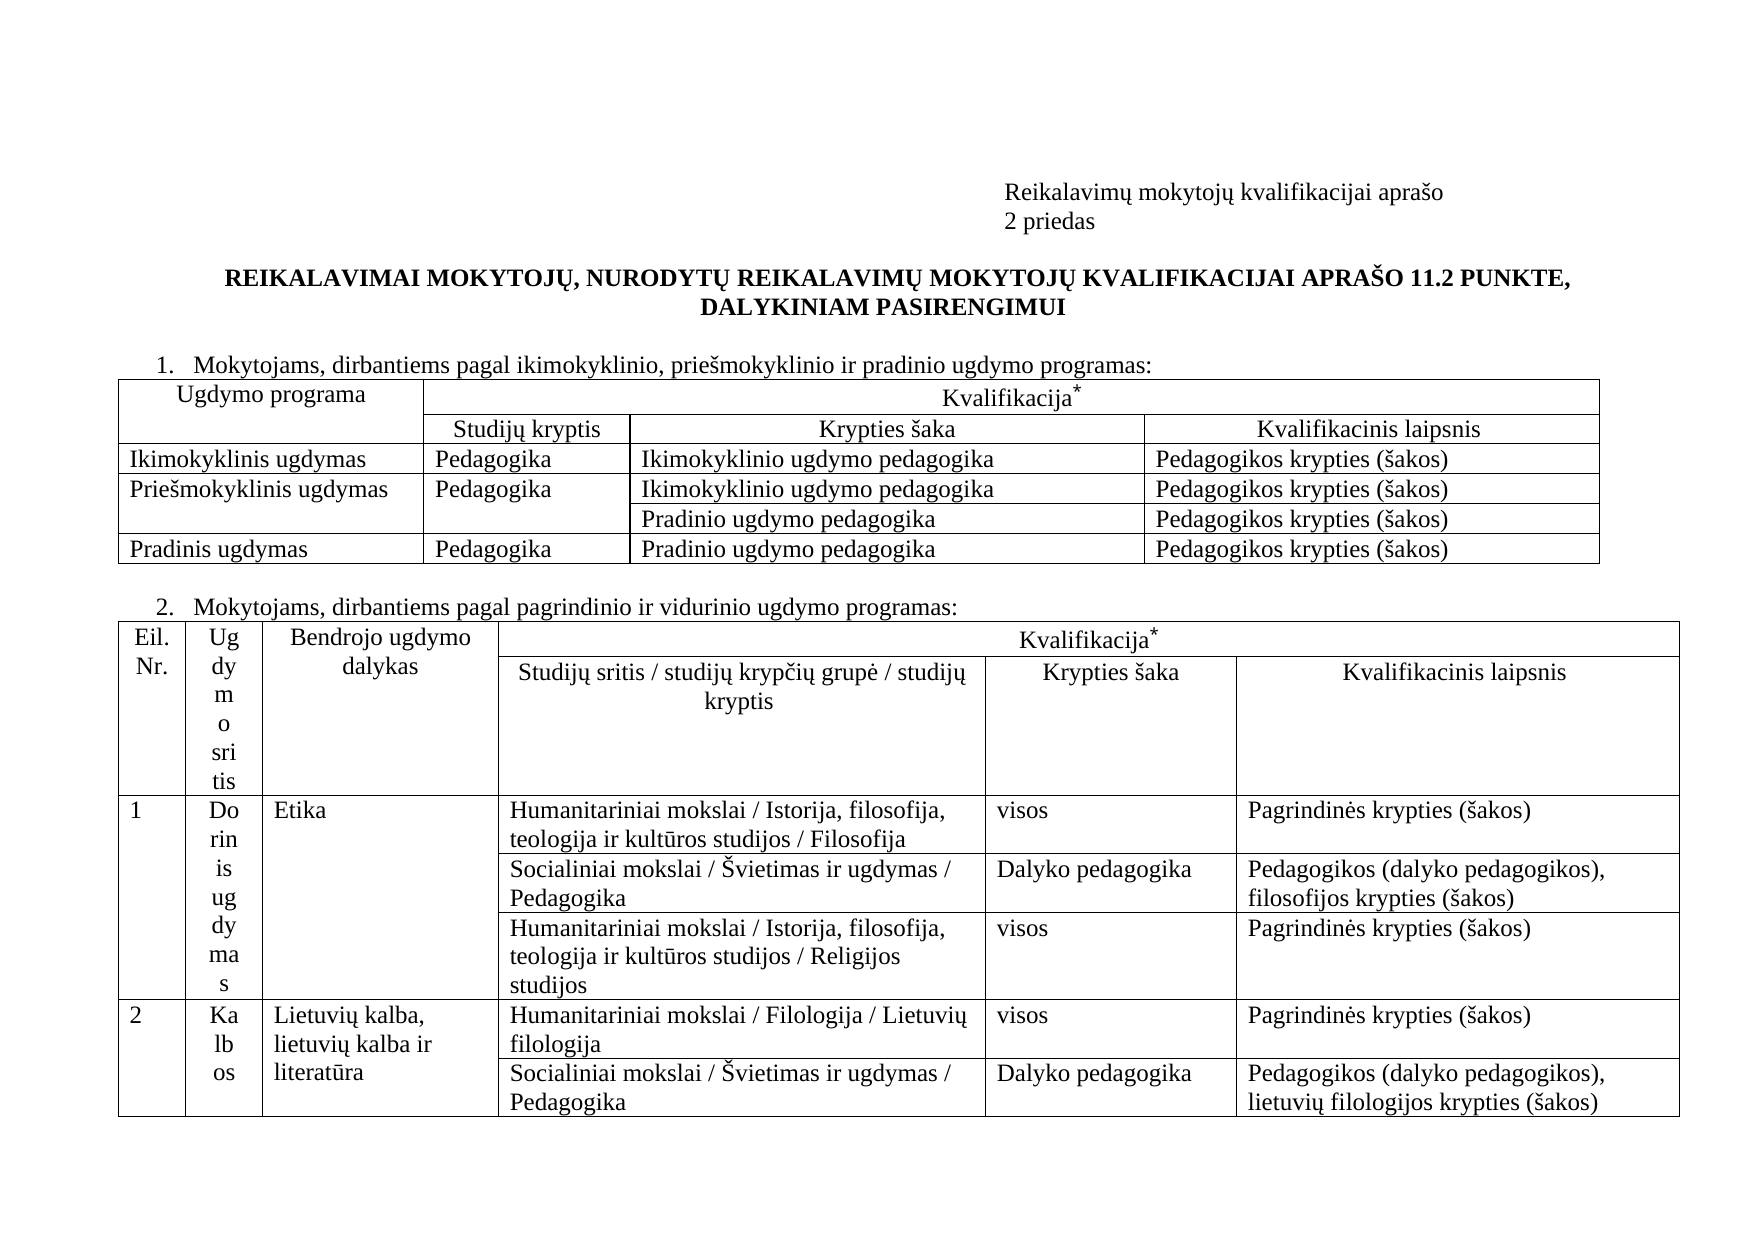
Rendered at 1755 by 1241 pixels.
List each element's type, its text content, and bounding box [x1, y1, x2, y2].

table_cell Kvalifikacinis laipsnis [1237, 657, 1679, 794]
table_cell Kvalifikacinis laipsnis [1145, 415, 1599, 443]
text 2 priedas [118, 206, 1577, 235]
table_cell Studijų kryptis [424, 415, 629, 443]
table_header Eil. Nr. [119, 622, 185, 794]
table_header Kvalifikacija* [499, 622, 1679, 656]
table_header Ugdymo programa [119, 380, 423, 443]
table_cell Pedagogikos krypties (šakos) [1145, 534, 1599, 562]
table_cell Dorinis ugdymas [186, 796, 262, 999]
table_header Kvalifikacija* [424, 380, 1599, 413]
table_cell visos [986, 1000, 1236, 1057]
table_cell Dalyko pedagogika [986, 854, 1236, 912]
table_header Ugdymo sritis [186, 622, 262, 794]
table_cell Ikimokyklinis ugdymas [119, 444, 423, 473]
table_cell 1 [119, 796, 185, 999]
table_cell Pedagogika [424, 444, 629, 473]
table_cell Dalyko pedagogika [986, 1059, 1236, 1116]
table_cell Lietuvių kalba, lietuvių kalba ir literatūra [263, 1000, 498, 1116]
table_cell Etika [263, 796, 498, 999]
table_cell Krypties šaka [986, 657, 1236, 794]
table_cell Krypties šaka [631, 415, 1144, 443]
table_cell Pedagogika [424, 474, 629, 533]
table_cell Humanitariniai mokslai / Istorija, filosofija, teologija ir kultūros studijos / Religijos studijos [499, 913, 985, 999]
table_cell Priešmokyklinis ugdymas [119, 474, 423, 533]
table_cell Pedagogikos krypties (šakos) [1145, 474, 1599, 503]
table_cell Pagrindinės krypties (šakos) [1237, 913, 1679, 999]
table_cell Pradinio ugdymo pedagogika [631, 504, 1144, 533]
table_cell Pradinio ugdymo pedagogika [631, 534, 1144, 562]
table_cell Socialiniai mokslai / Švietimas ir ugdymas / Pedagogika [499, 1059, 985, 1116]
table_cell Pedagogikos (dalyko pedagogikos), filosofijos krypties (šakos) [1237, 854, 1679, 912]
table_cell Pradinis ugdymas [119, 534, 423, 562]
table_cell Kalbos [186, 1000, 262, 1116]
text 1. Mokytojams, dirbantiems pagal ikimokyklinio, priešmokyklinio ir pradinio ugdymo programas: [156, 350, 1577, 378]
text REIKALAVIMAI MOKYTOJŲ, NURODYTŲ REIKALAVIMŲ MOKYTOJŲ KVALIFIKACIJAI APRAŠO 11.2 PUNKTE, [118, 263, 1577, 292]
table_cell Pedagogikos krypties (šakos) [1145, 444, 1599, 473]
table_cell Humanitariniai mokslai / Istorija, filosofija, teologija ir kultūros studijos / Filosofija [499, 796, 985, 853]
text DALYKINIAM PASIRENGIMUI [118, 292, 1577, 321]
text Reikalavimų mokytojų kvalifikacijai aprašo [118, 177, 1577, 206]
table_cell visos [986, 796, 1236, 853]
table_cell Humanitariniai mokslai / Filologija / Lietuvių filologija [499, 1000, 985, 1057]
table_cell Pedagogika [424, 534, 629, 562]
table_cell Pagrindinės krypties (šakos) [1237, 796, 1679, 853]
text 2. Mokytojams, dirbantiems pagal pagrindinio ir vidurinio ugdymo programas: [156, 592, 1577, 621]
table_cell Studijų sritis / studijų krypčių grupė / studijų kryptis [499, 657, 985, 794]
table_cell visos [986, 913, 1236, 999]
table_cell Pagrindinės krypties (šakos) [1237, 1000, 1679, 1057]
table_header Bendrojo ugdymo dalykas [263, 622, 498, 794]
table_cell Ikimokyklinio ugdymo pedagogika [631, 474, 1144, 503]
table_cell Socialiniai mokslai / Švietimas ir ugdymas / Pedagogika [499, 854, 985, 912]
table_cell Pedagogikos krypties (šakos) [1145, 504, 1599, 533]
table_cell 2 [119, 1000, 185, 1116]
table_cell Ikimokyklinio ugdymo pedagogika [631, 444, 1144, 473]
table_cell Pedagogikos (dalyko pedagogikos), lietuvių filologijos krypties (šakos) [1237, 1059, 1679, 1116]
